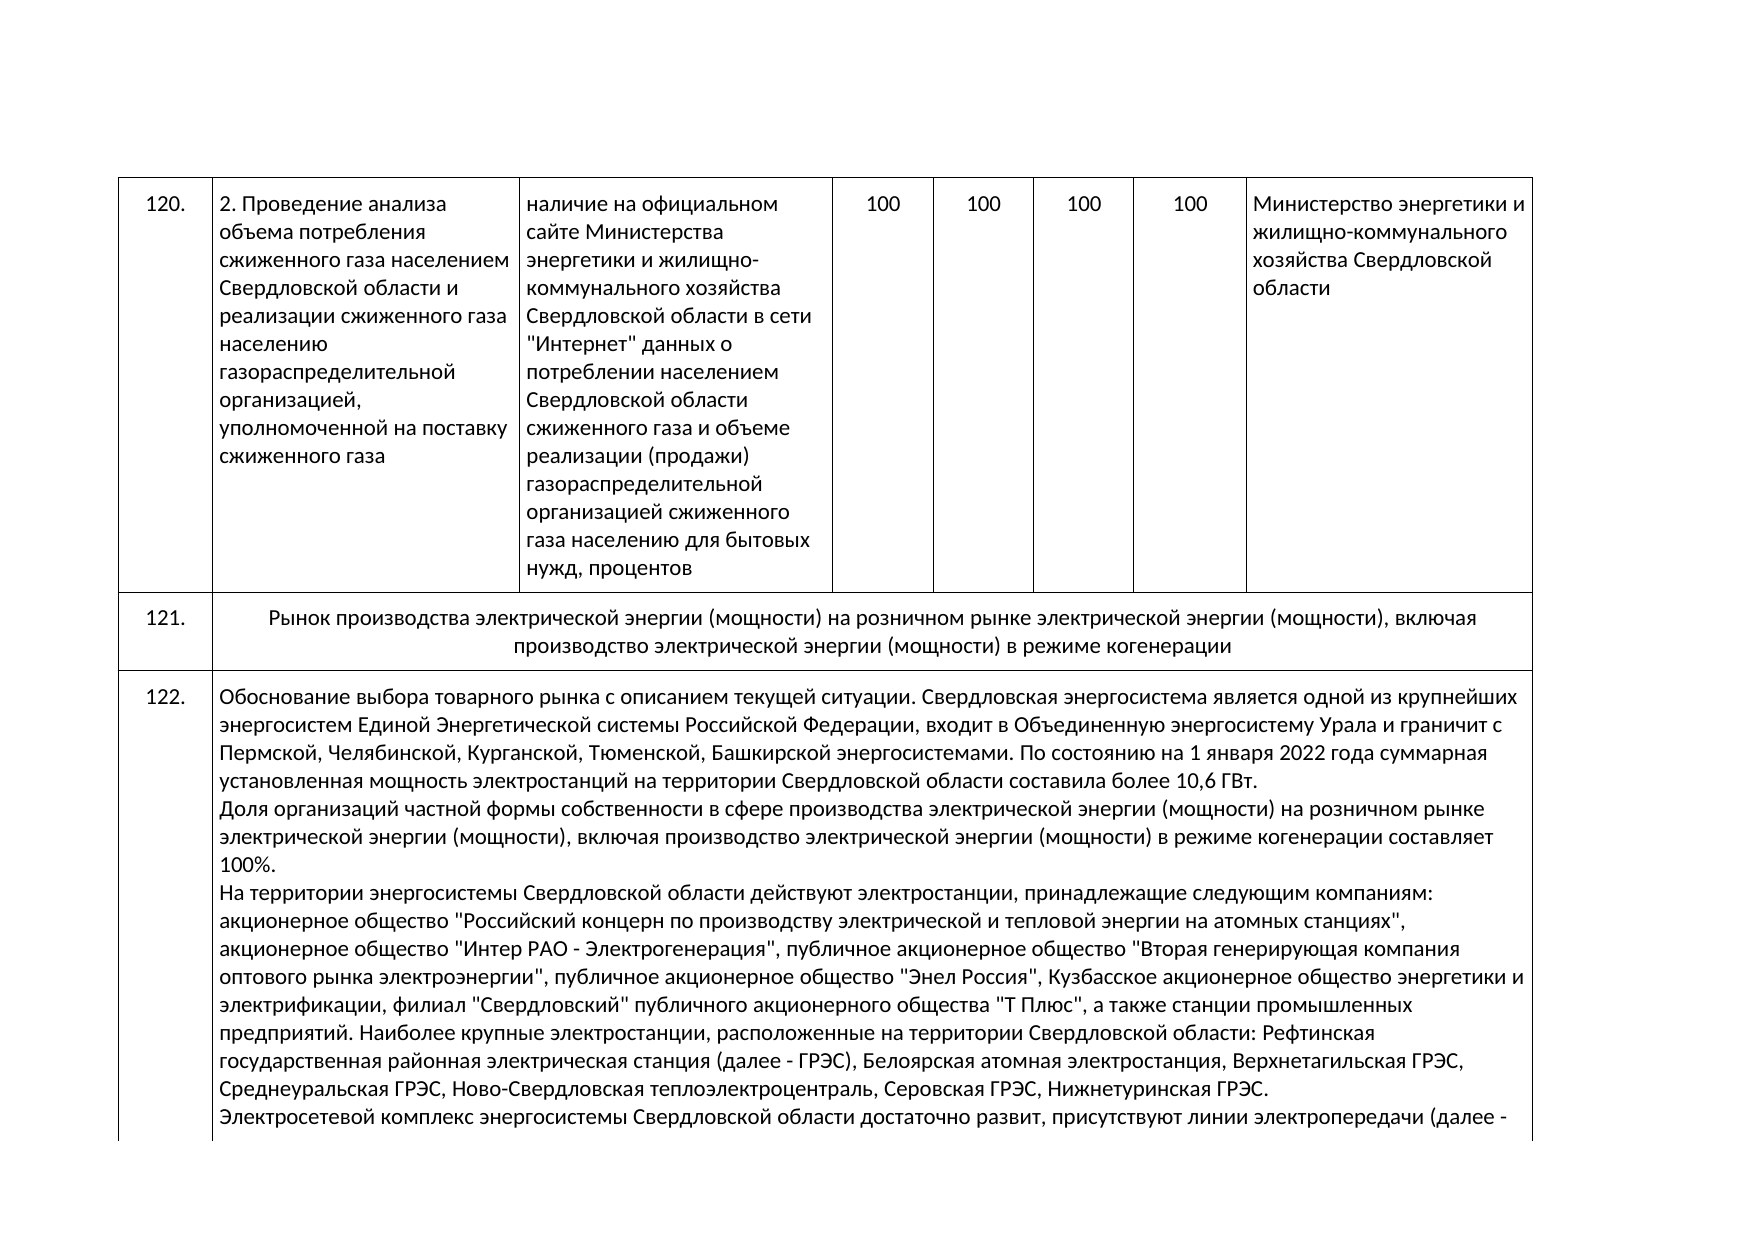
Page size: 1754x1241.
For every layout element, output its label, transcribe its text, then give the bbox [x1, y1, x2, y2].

table_cell Обоснование выбора товарного рынка с описанием текущей ситуации. Свердловская энергосистема является одной из крупнейших энергосистем Единой Энергетической системы Российской Федерации, входит в Объединенную энергосистему Урала и граничит с Пермской, Челябинской, Курганской, Тюменской, Башкирской энергосистемами. По состоянию на 1 января 2022 года суммарная установленная мощность электростанций на территории Свердловской области составила более 10,6 ГВт. Доля организаций частной формы собственности в сфере производства электрической энергии (мощности) на розничном рынке электрической энергии (мощности), включая производство электрической энергии (мощности) в режиме когенерации составляет 100%. На территории энергосистемы Свердловской области действуют электростанции, принадлежащие следующим компаниям: акционерное общество "Российский концерн по производству электрической и тепловой энергии на атомных станциях", акционерное общество "Интер РАО - Электрогенерация", публичное акционерное общество "Вторая генерирующая компания оптового рынка электроэнергии", публичное акционерное общество "Энел Россия", Кузбасское акционерное общество энергетики и электрификации, филиал "Свердловский" публичного акционерного общества "Т Плюс", а также станции промышленных предприятий. Наиболее крупные электростанции, расположенные на территории Свердловской области: Рефтинская государственная районная электрическая станция (далее - ГРЭС), Белоярская атомная электростанция, Верхнетагильская ГРЭС, Среднеуральская ГРЭС, Ново-Свердловская теплоэлектроцентраль, Серовская ГРЭС, Нижнетуринская ГРЭС. Электросетевой комплекс энергосистемы Свердловской области достаточно развит, присутствуют линии электропередачи (далее [213, 671, 1532, 1141]
table_cell 2. Проведение анализа объема потребления сжиженного газа населением Свердловской области и реализации сжиженного газа населению газораспределительной организацией, уполномоченной на поставку сжиженного газа [213, 178, 519, 592]
table_cell 120. [119, 178, 212, 592]
table_cell 122. [119, 671, 212, 1141]
table_cell Рынок производства электрической энергии (мощности) на розничном рынке электрической энергии (мощности), включая производство электрической энергии (мощности) в режиме когенерации [213, 593, 1532, 670]
table_cell наличие на официальном сайте Министерства энергетики и жилищно-коммунального хозяйства Свердловской области в сети "Интернет" данных о потреблении населением Свердловской области сжиженного газа и объеме реализации (продажи) газораспределительной организацией сжиженного газа населению для бытовых нужд, процентов [520, 178, 832, 592]
table_cell 100 [934, 178, 1033, 592]
table_cell 100 [833, 178, 933, 592]
table_cell 100 [1034, 178, 1133, 592]
table_cell 121. [119, 593, 212, 670]
table_cell 100 [1134, 178, 1246, 592]
table_cell Министерство энергетики и жилищно-коммунального хозяйства Свердловской области [1247, 178, 1532, 592]
